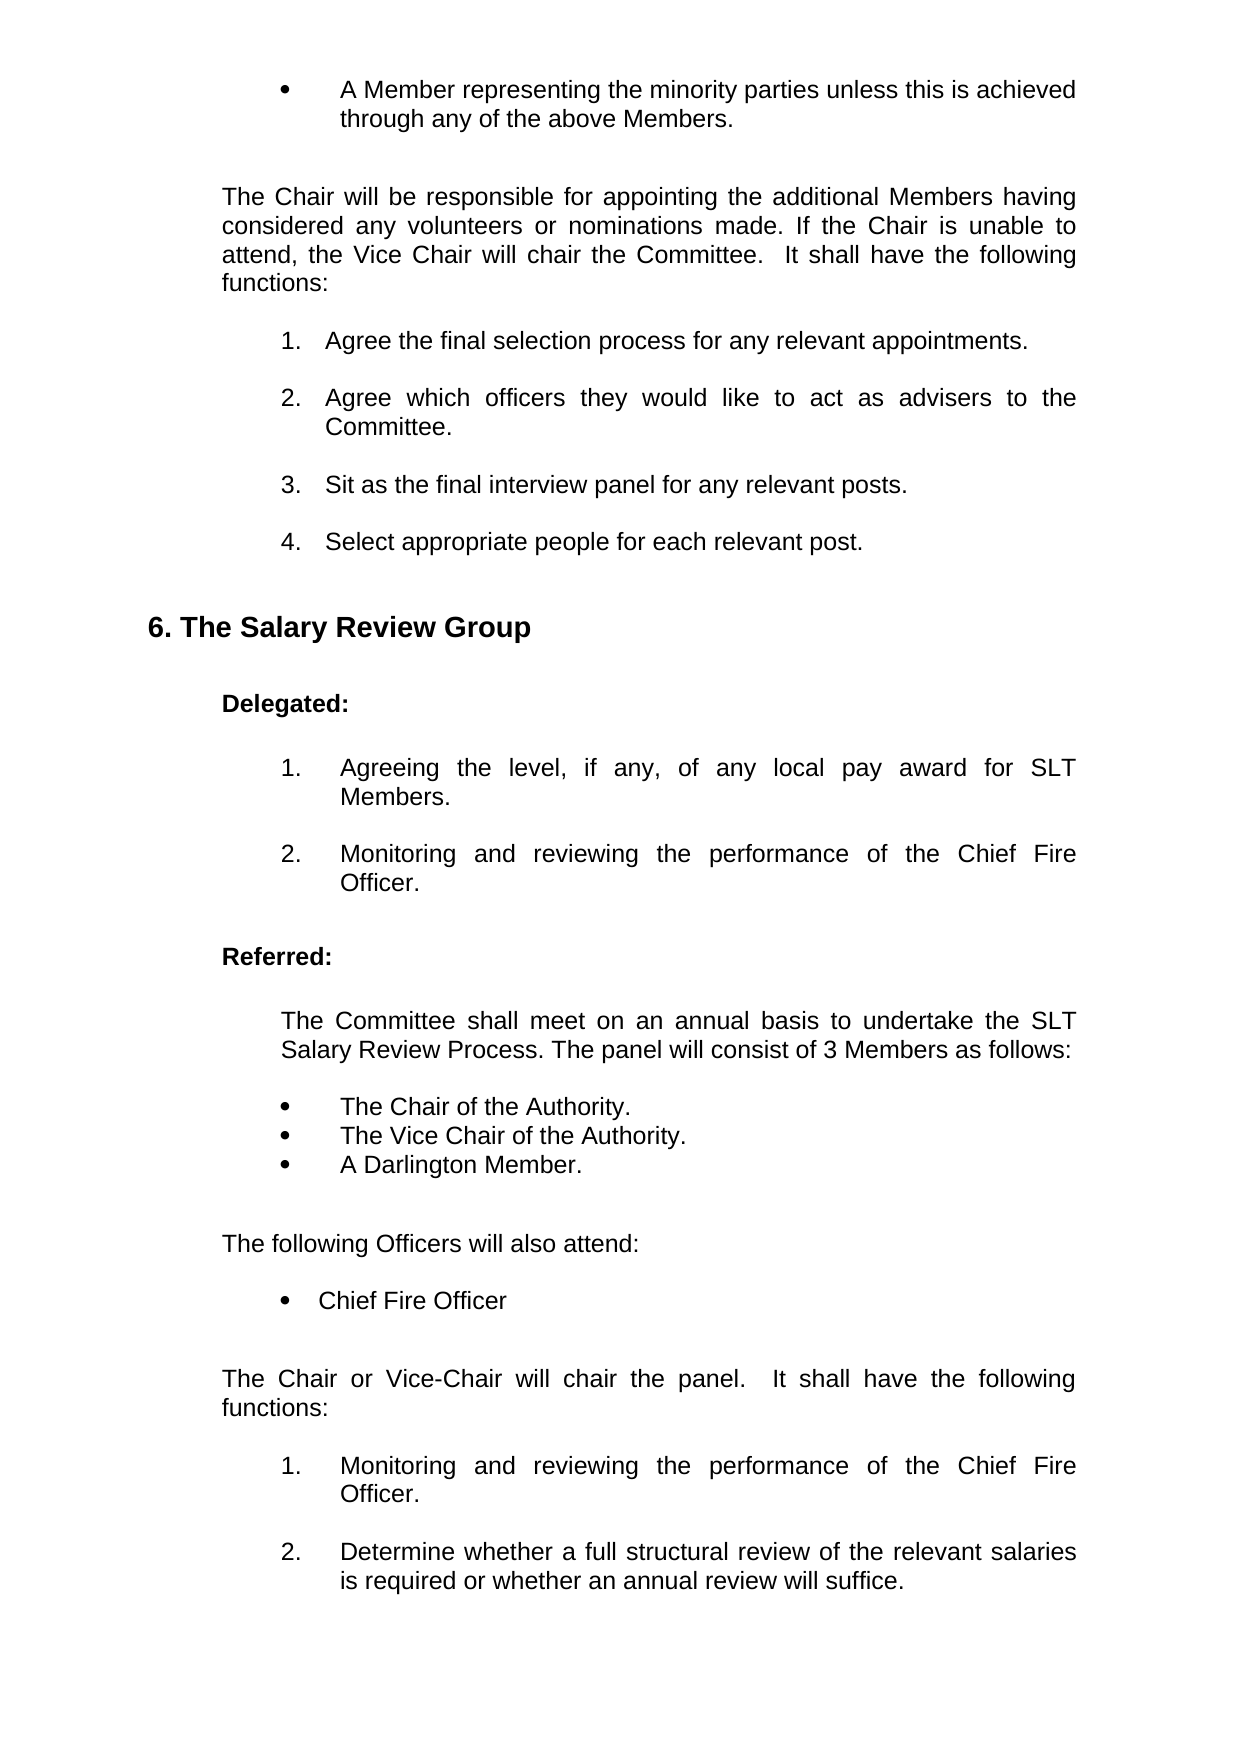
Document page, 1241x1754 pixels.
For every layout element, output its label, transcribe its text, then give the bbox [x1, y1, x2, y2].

subtitle Referred: [222, 942, 1078, 971]
list Determine whether a full structural review of the relevant salaries is required or whether an annual review will suffice. [281, 1537, 1078, 1594]
list Monitoring and reviewing the performance of the Chief Fire Officer. [281, 839, 1078, 897]
list A Member representing the minority parties unless this is achieved through any of the above Members. [281, 75, 1078, 133]
text The Chair or Vice-Chair will chair the panel. It shall have the following functions: [222, 1364, 1078, 1422]
list Sit as the final interview panel for any relevant posts. [281, 470, 1078, 498]
list Chief Fire Officer [281, 1286, 1078, 1315]
subtitle Delegated: [222, 689, 1078, 718]
list The Chair of the Authority. [281, 1092, 1078, 1121]
list The Vice Chair of the Authority. [281, 1121, 1078, 1150]
list Select appropriate people for each relevant post. [281, 527, 1078, 556]
list Agreeing the level, if any, of any local pay award for SLT Members. [281, 753, 1078, 810]
list Monitoring and reviewing the performance of the Chief Fire Officer. [281, 1451, 1078, 1508]
list Agree which officers they would like to act as advisers to the Committee. [281, 383, 1078, 441]
text The Chair will be responsible for appointing the additional Members having considered any volunteers or nominations made. If the Chair is unable to attend, the Vice Chair will chair the Committee. It shall have the following functions: [222, 182, 1078, 297]
list A Darlington Member. [281, 1150, 1078, 1179]
text The following Officers will also attend: [222, 1228, 1078, 1257]
list Agree the final selection process for any relevant appointments. [281, 326, 1078, 355]
text The Committee shall meet on an annual basis to undertake the SLT Salary Review Process. The panel will consist of 3 Members as follows: [281, 1006, 1078, 1064]
subtitle 6. The Salary Review Group [148, 610, 1078, 643]
